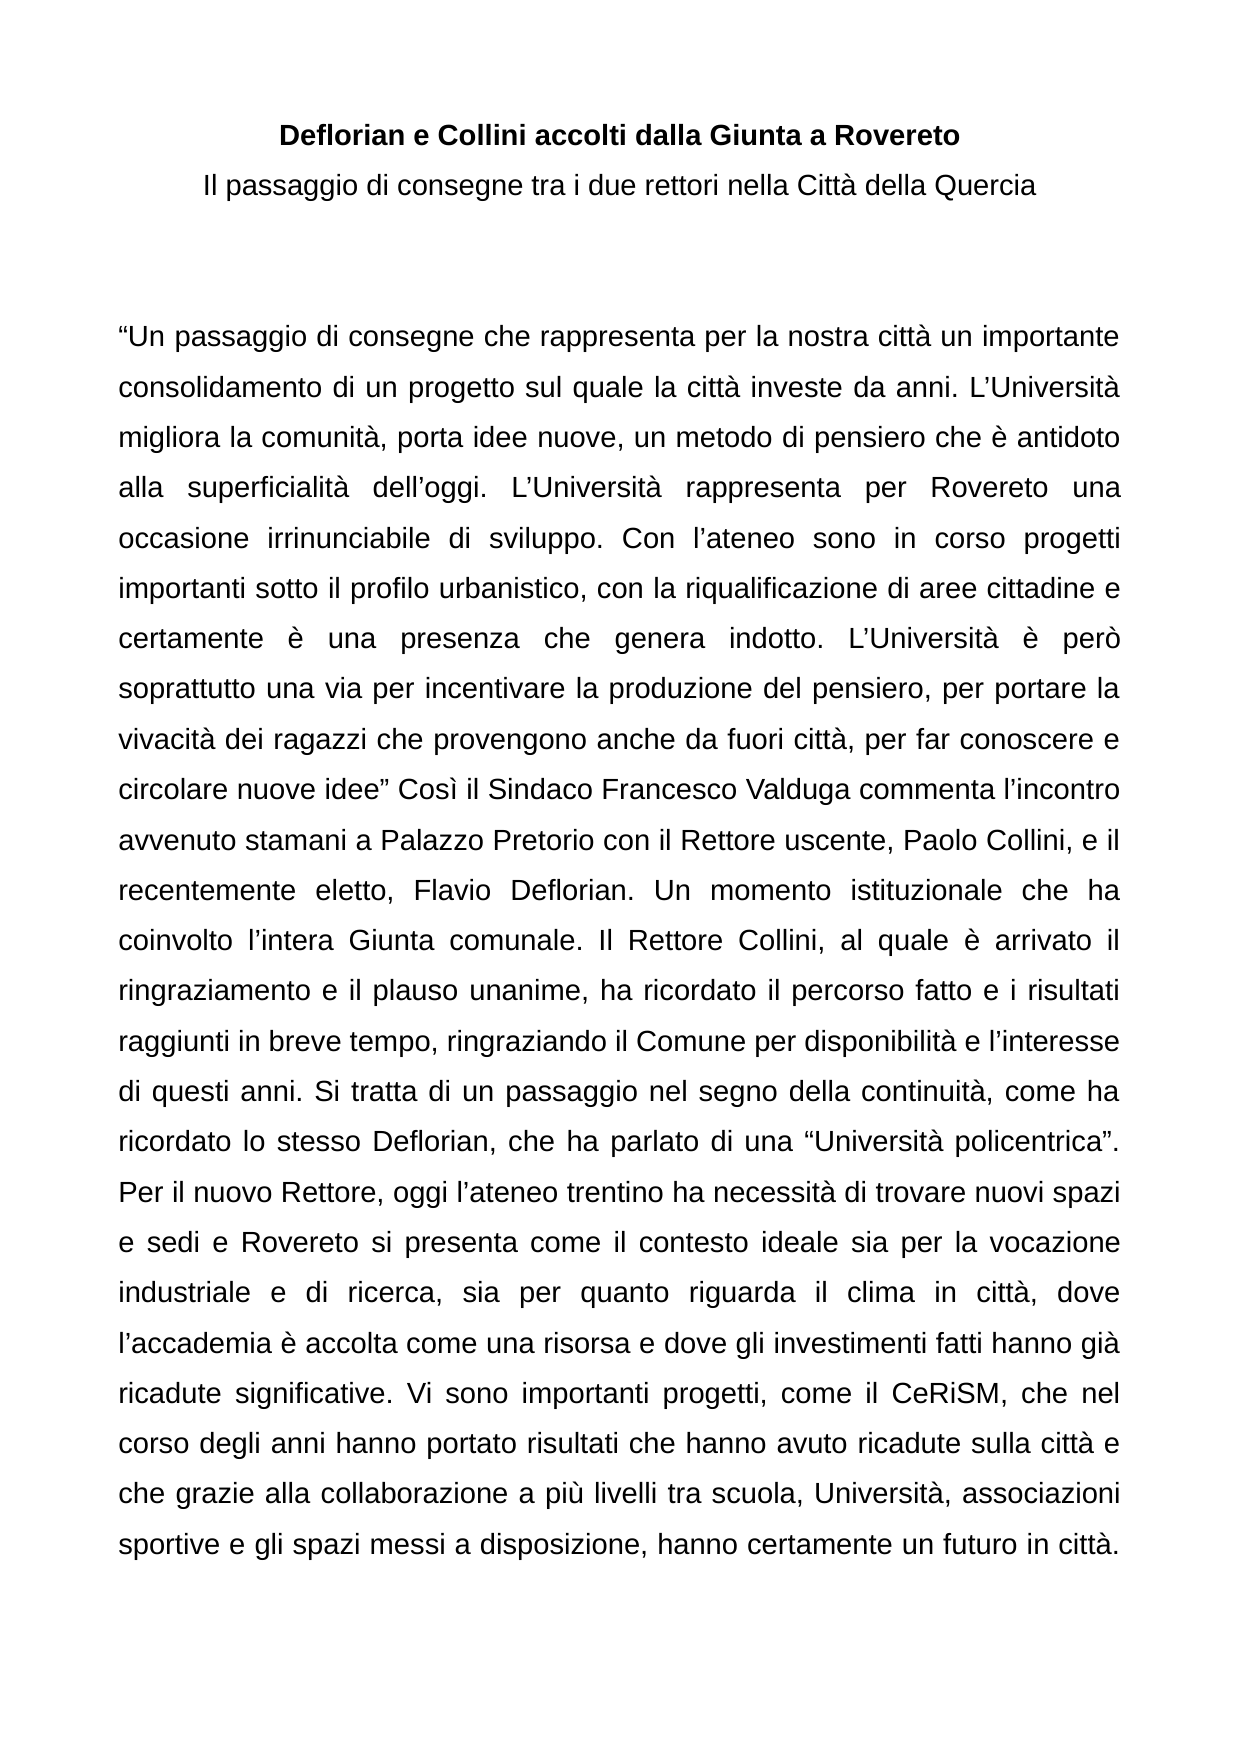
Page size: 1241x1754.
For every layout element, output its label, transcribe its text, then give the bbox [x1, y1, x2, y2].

text Deflorian e Collini accolti dalla Giunta a Rovereto [118, 118, 1122, 152]
text “Un passaggio di consegne che rappresenta per la nostra città un importante consolidamento di un progetto sul quale la città investe da anni. L’Università migliora la comunità, porta idee nuove, un metodo di pensiero che è antidoto alla superficialità dell’oggi. L’Università rappresenta per Rovereto una occasione irrinunciabile di sviluppo. Con l’ateneo sono in corso progetti importanti sotto il profilo urbanistico, con la riqualificazione di aree cittadine e certamente è una presenza che genera indotto. L’Università è però soprattutto una via per incentivare la produzione del pensiero, per portare la vivacità dei ragazzi che provengono anche da fuori città, per far conoscere e circolare nuove idee” Così il Sindaco Francesco Valduga commenta l’incontro avvenuto stamani a Palazzo Pretorio con il Rettore uscente, Paolo Collini, e il recentemente eletto, Flavio Deflorian. Un momento istituzionale che ha coinvolto l’intera Giunta comunale. Il Rettore Collini, al quale è arrivato il ringraziamento e il plauso unanime, ha ricordato il percorso fatto e i risultati raggiunti in breve tempo, ringraziando il Comune per disponibilità e l’interesse di questi anni. Si tratta di un passaggio nel segno della continuità, come ha ricordato lo stesso Deflorian, che ha parlato di una “Università policentrica”. Per il nuovo Rettore, oggi l’ateneo trentino ha necessità di trovare nuovi spazi e sedi e Rovereto si presenta come il contesto ideale sia per la vocazione industriale e di ricerca, sia per quanto riguarda il clima in città, dove l’accademia è accolta come una risorsa e dove gli investimenti fatti hanno già ricadute significative. Vi sono importanti progetti, come il CeRiSM, che nel corso degli anni hanno portato risultati che hanno avuto ricadute sulla città e che grazie alla collaborazione a più livelli tra scuola, Università, associazioni sportive e gli spazi messi a disposizione, hanno certamente un futuro in città. [118, 319, 1122, 1560]
text Il passaggio di consegne tra i due rettori nella Città della Quercia [118, 168, 1122, 202]
